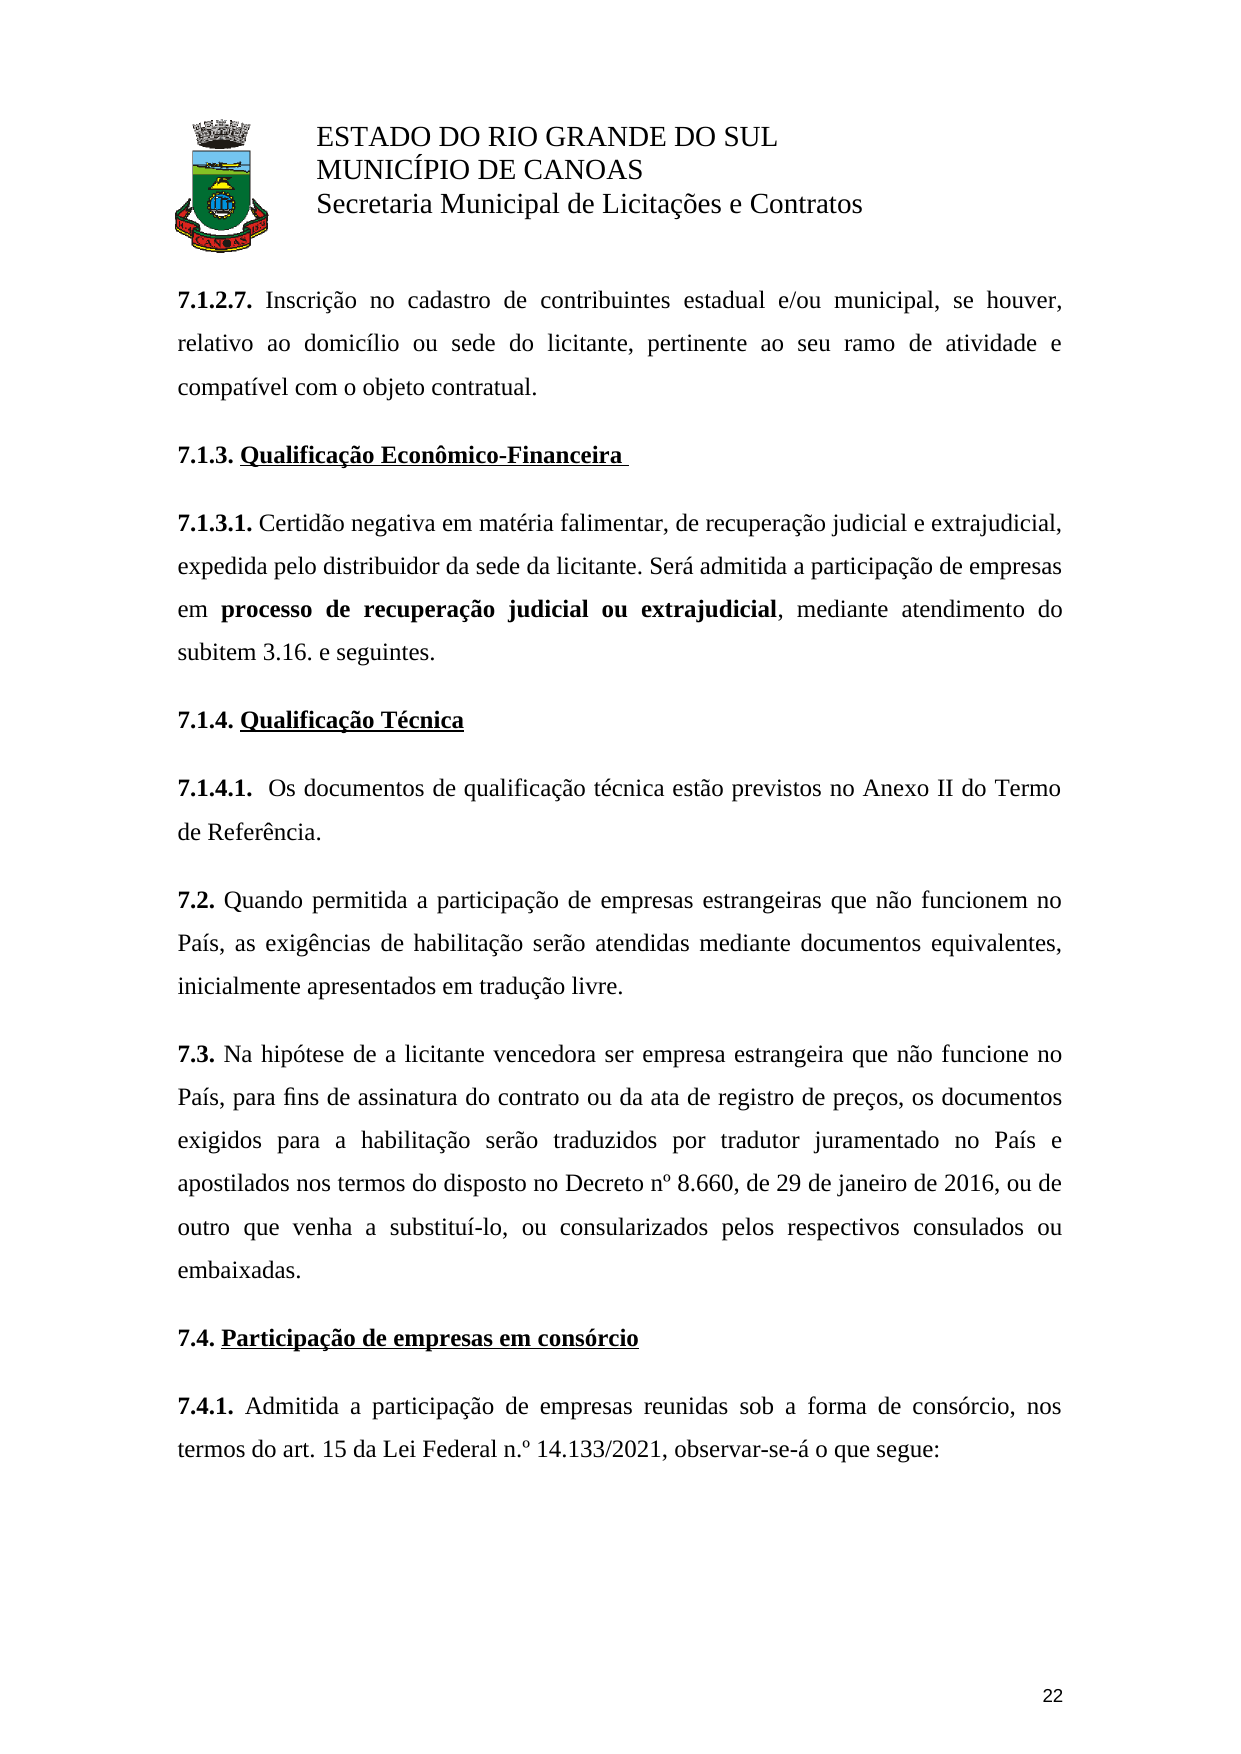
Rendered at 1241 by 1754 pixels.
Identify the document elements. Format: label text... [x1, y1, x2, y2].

text 7.2. Quando permitida a participação de empresas estrangeiras que não funcionem no País, as exigências de habilitação serão atendidas mediante documentos equivalentes, inicialmente apresentados em tradução livre. [177, 885, 1063, 1000]
text 7.1.2.7. Inscrição no cadastro de contribuintes estadual e/ou municipal, se houver, relativo ao domicílio ou sede do licitante, pertinente ao seu ramo de atividade e compatível com o objeto contratual. [177, 285, 1063, 400]
text 7.1.3. Qualificação Econômico-Financeira [177, 440, 1063, 468]
text 7.1.3.1. Certidão negativa em matéria falimentar, de recuperação judicial e extrajudicial, expedida pelo distribuidor da sede da licitante. Será admitida a participação de empresas em processo de recuperação judicial ou extrajudicial, mediante atendimento do subitem 3.16. e seguintes. [177, 508, 1063, 666]
text 7.1.4.1. Os documentos de qualificação técnica estão previstos no Anexo II do Termo de Referência. [177, 773, 1063, 845]
text 7.4. Participação de empresas em consórcio [177, 1323, 1063, 1352]
text 7.1.4. Qualificação Técnica [177, 705, 1063, 734]
text 7.3. Na hipótese de a licitante vencedora ser empresa estrangeira que não funcione no País, para ﬁns de assinatura do contrato ou da ata de registro de preços, os documentos exigidos para a habilitação serão traduzidos por tradutor juramentado no País e apostilados nos termos do disposto no Decreto nº 8.660, de 29 de janeiro de 2016, ou de outro que venha a substituí-lo, ou consularizados pelos respectivos consulados ou embaixadas. [177, 1039, 1063, 1283]
text 7.4.1. Admitida a participação de empresas reunidas sob a forma de consórcio, nos termos do art. 15 da Lei Federal n.º 14.133/2021, observar-se-á o que segue: [177, 1391, 1063, 1463]
picture [175, 119, 269, 253]
